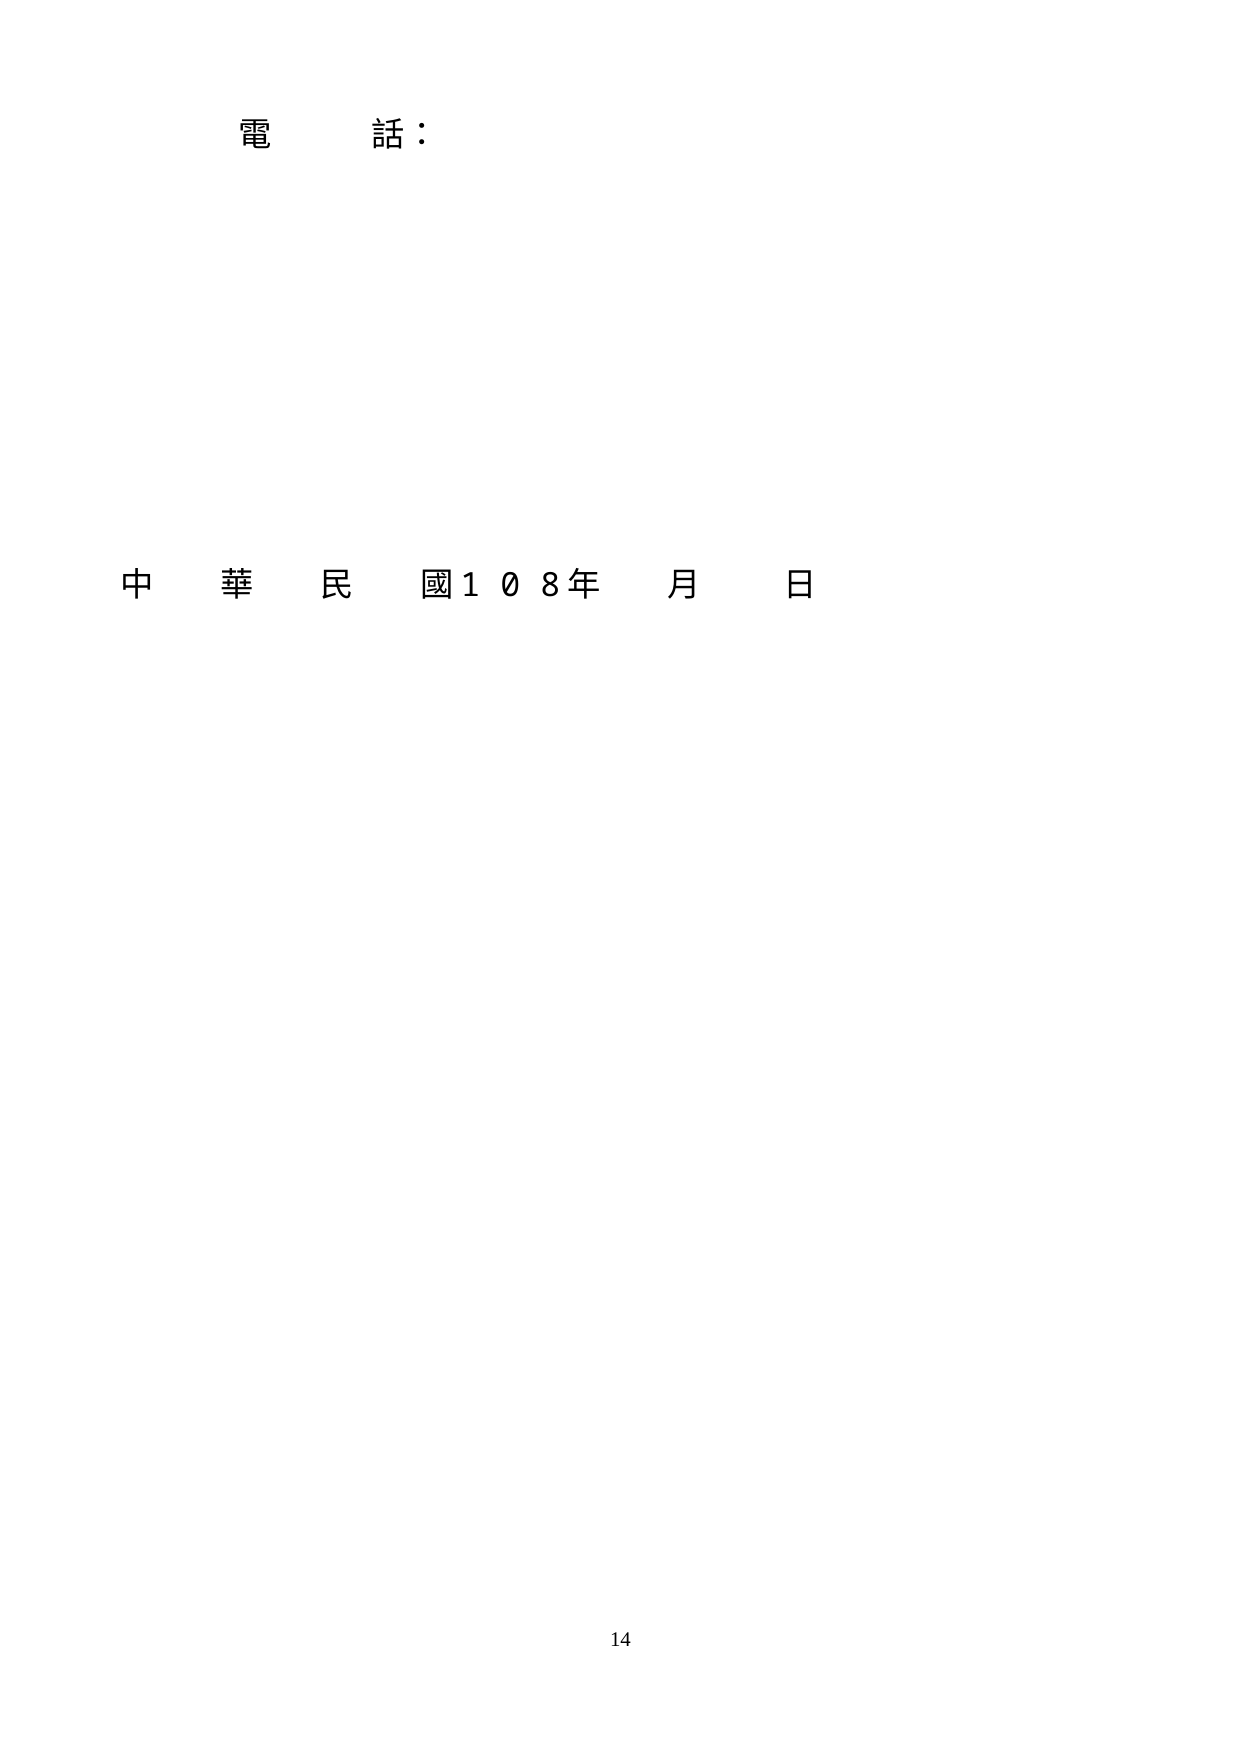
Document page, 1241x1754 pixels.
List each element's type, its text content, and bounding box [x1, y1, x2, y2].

text 中 華 民 國1 0 8年 月 日 [120, 558, 1120, 606]
text 電 話： [238, 108, 1120, 156]
